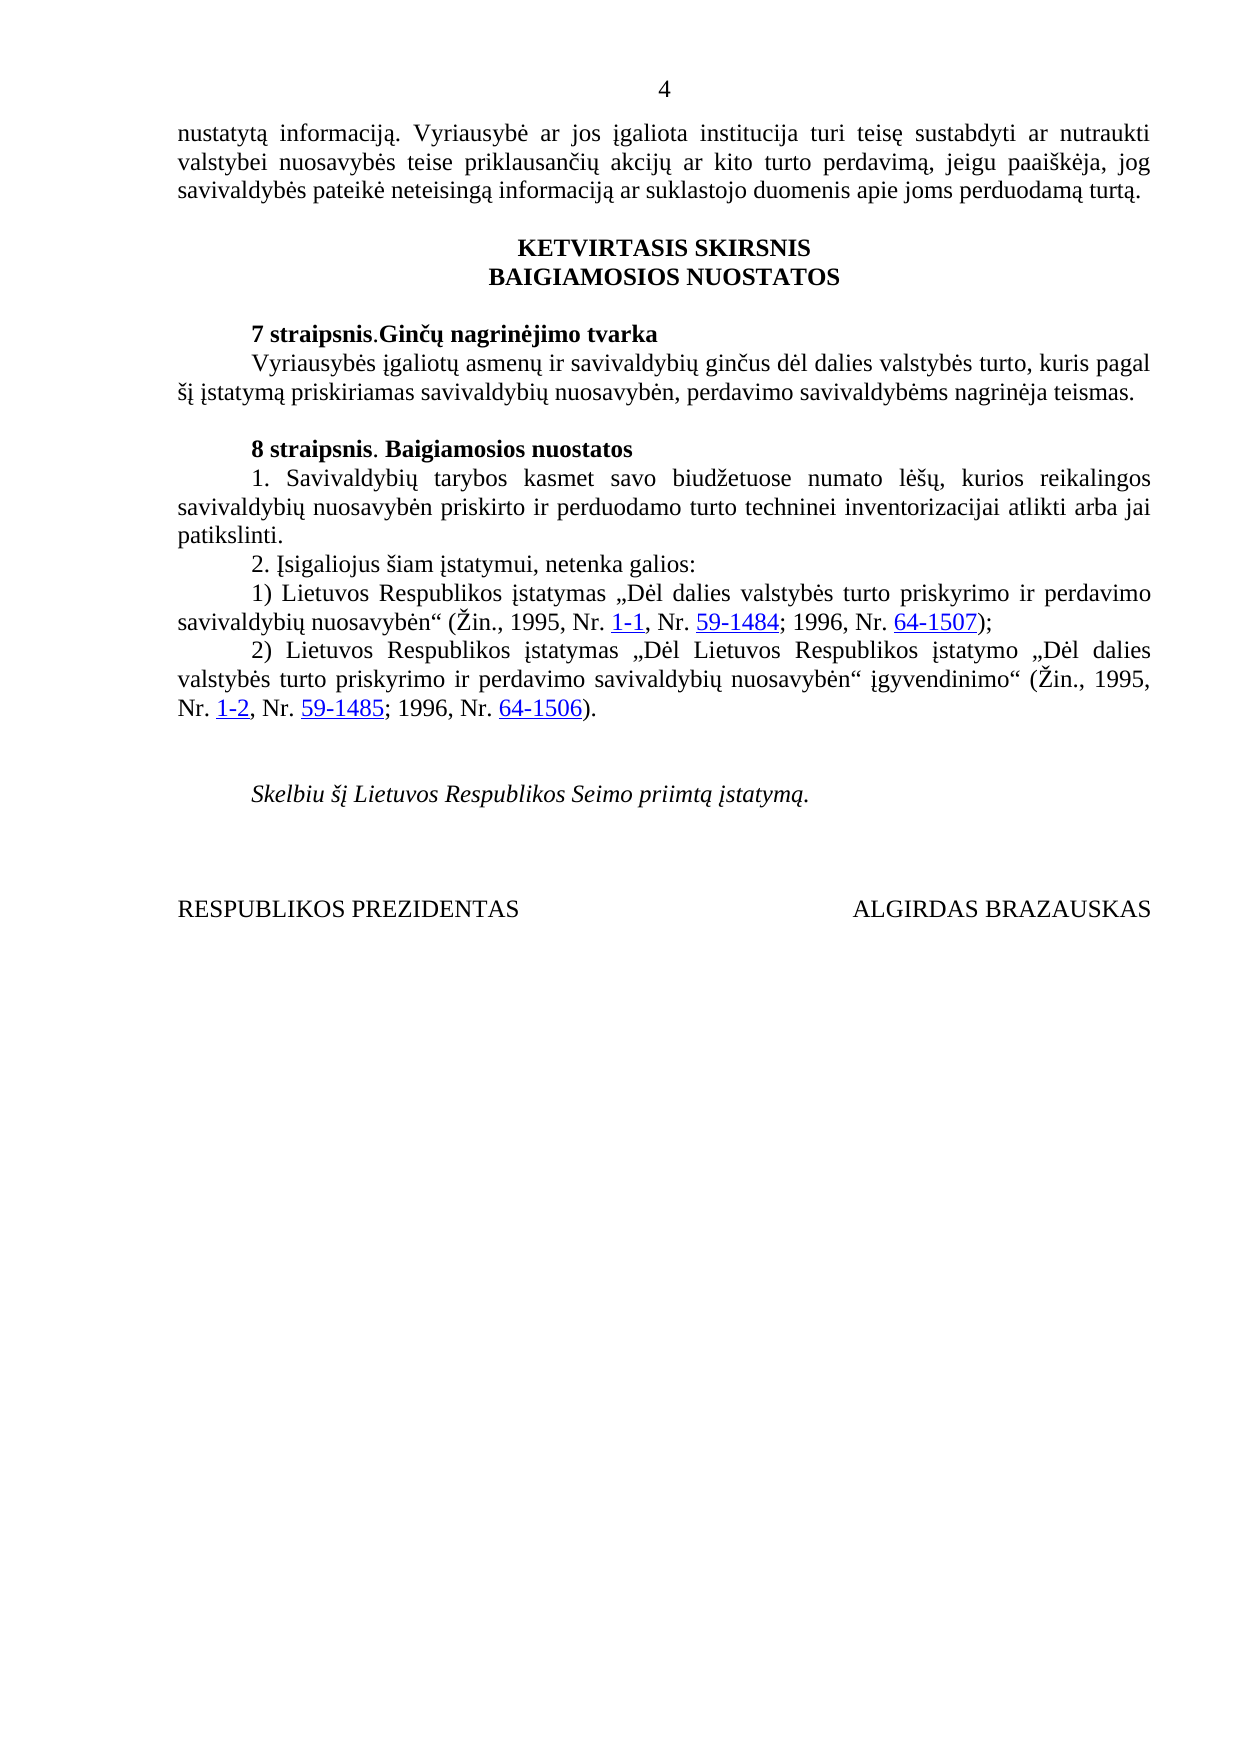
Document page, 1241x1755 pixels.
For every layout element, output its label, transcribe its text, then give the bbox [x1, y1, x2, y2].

text 1. Savivaldybių tarybos kasmet savo biudžetuose numato lėšų, kurios reikalingos savivaldybių nuosavybėn priskirto ir perduodamo turto techninei inventorizacijai atlikti arba jai patikslinti. [177, 463, 1152, 549]
text BAIGIAMOSIOS NUOSTATOS [177, 262, 1152, 291]
text 2) Lietuvos Respublikos įstatymas „Dėl Lietuvos Respublikos įstatymo „Dėl dalies valstybės turto priskyrimo ir perdavimo savivaldybių nuosavybėn“ įgyvendinimo“ (Žin., 1995, Nr. 1-2, Nr. 59-1485; 1996, Nr. 64-1506). [177, 636, 1152, 722]
text KETVIRTASIS SKIRSNIS [177, 233, 1152, 262]
text Skelbiu šį Lietuvos Respublikos Seimo priimtą įstatymą. [177, 779, 1152, 808]
text Vyriausybės įgaliotų asmenų ir savivaldybių ginčus dėl dalies valstybės turto, kuris pagal šį įstatymą priskiriamas savivaldybių nuosavybėn, perdavimo savivaldybėms nagrinėja teismas. [177, 348, 1152, 406]
text 2. Įsigaliojus šiam įstatymui, netenka galios: [177, 549, 1152, 578]
text 8 straipsnis. Baigiamosios nuostatos [177, 434, 1152, 463]
text 1) Lietuvos Respublikos įstatymas „Dėl dalies valstybės turto priskyrimo ir perdavimo savivaldybių nuosavybėn“ (Žin., 1995, Nr. 1-1, Nr. 59-1484; 1996, Nr. 64-1507); [177, 578, 1152, 636]
text RESPUBLIKOS PREZIDENTAS ALGIRDAS BRAZAUSKAS [177, 894, 1152, 923]
text 7 straipsnis.Ginčų nagrinėjimo tvarka [177, 319, 1152, 348]
text nustatytą informaciją. Vyriausybė ar jos įgaliota institucija turi teisę sustabdyti ar nutraukti valstybei nuosavybės teise priklausančių akcijų ar kito turto perdavimą, jeigu paaiškėja, jog savivaldybės pateikė neteisingą informaciją ar suklastojo duomenis apie joms perduodamą turtą. [177, 118, 1152, 204]
